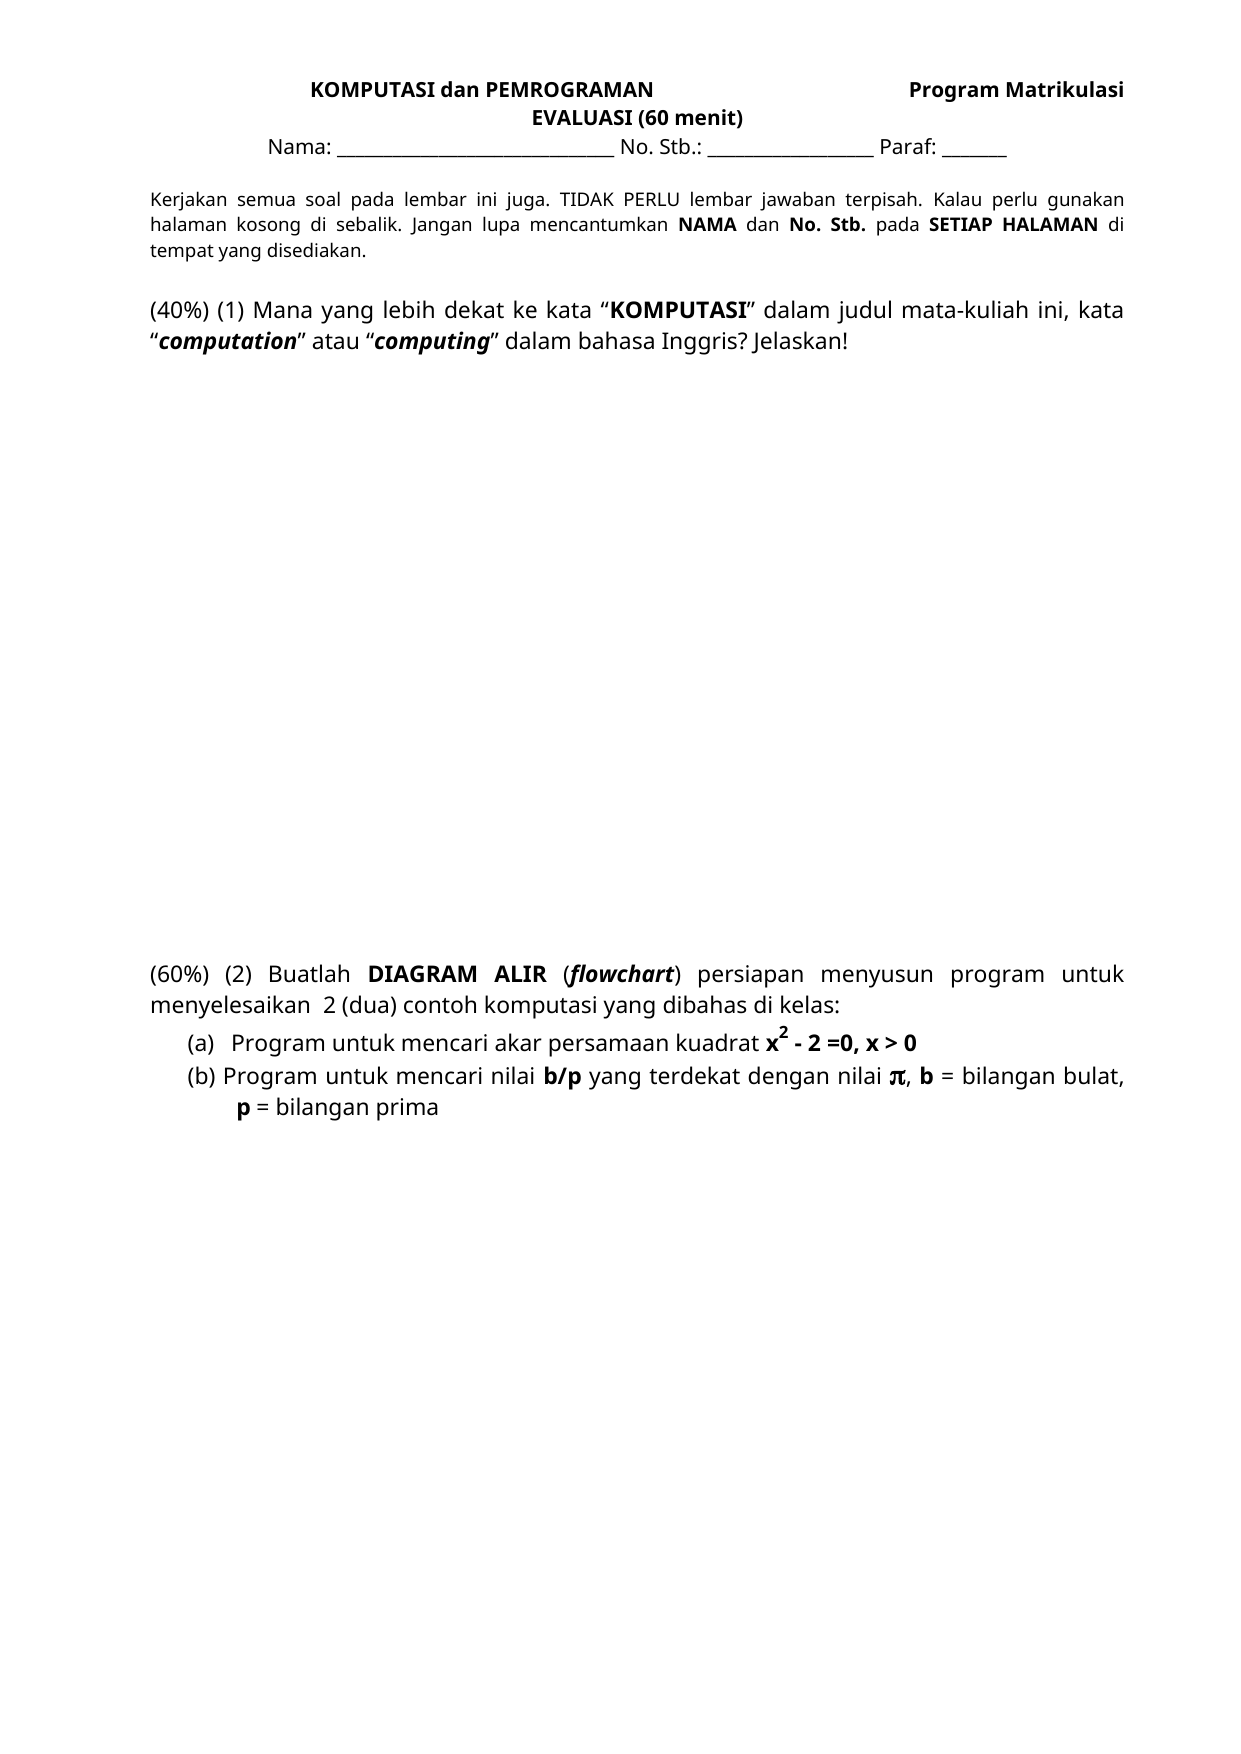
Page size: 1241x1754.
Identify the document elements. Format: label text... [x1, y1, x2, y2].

text (a) Program untuk mencari akar persamaan kuadrat x2 - 2 =0, x > 0 [150, 1020, 1124, 1060]
text (b) Program untuk mencari nilai b/p yang terdekat dengan nilai p, b = bilangan bulat, p = bilangan prima [156, 1060, 1124, 1122]
text Kerjakan semua soal pada lembar ini juga. TIDAK PERLU lembar jawaban terpisah. Kalau perlu gunakan halaman kosong di sebalik. Jangan lupa mencantumkan NAMA dan No. Stb. pada SETIAP HALAMAN di tempat yang disediakan. [150, 186, 1124, 262]
text (60%) (2) Buatlah DIAGRAM ALIR (flowchart) persiapan menyusun program untuk menyelesaikan 2 (dua) contoh komputasi yang dibahas di kelas: [150, 958, 1124, 1020]
list (40%) (1) Mana yang lebih dekat ke kata “KOMPUTASI” dalam judul mata-kuliah ini, kata “computation” atau “computing” dalam bahasa Inggris? Jelaskan! [150, 294, 1124, 356]
